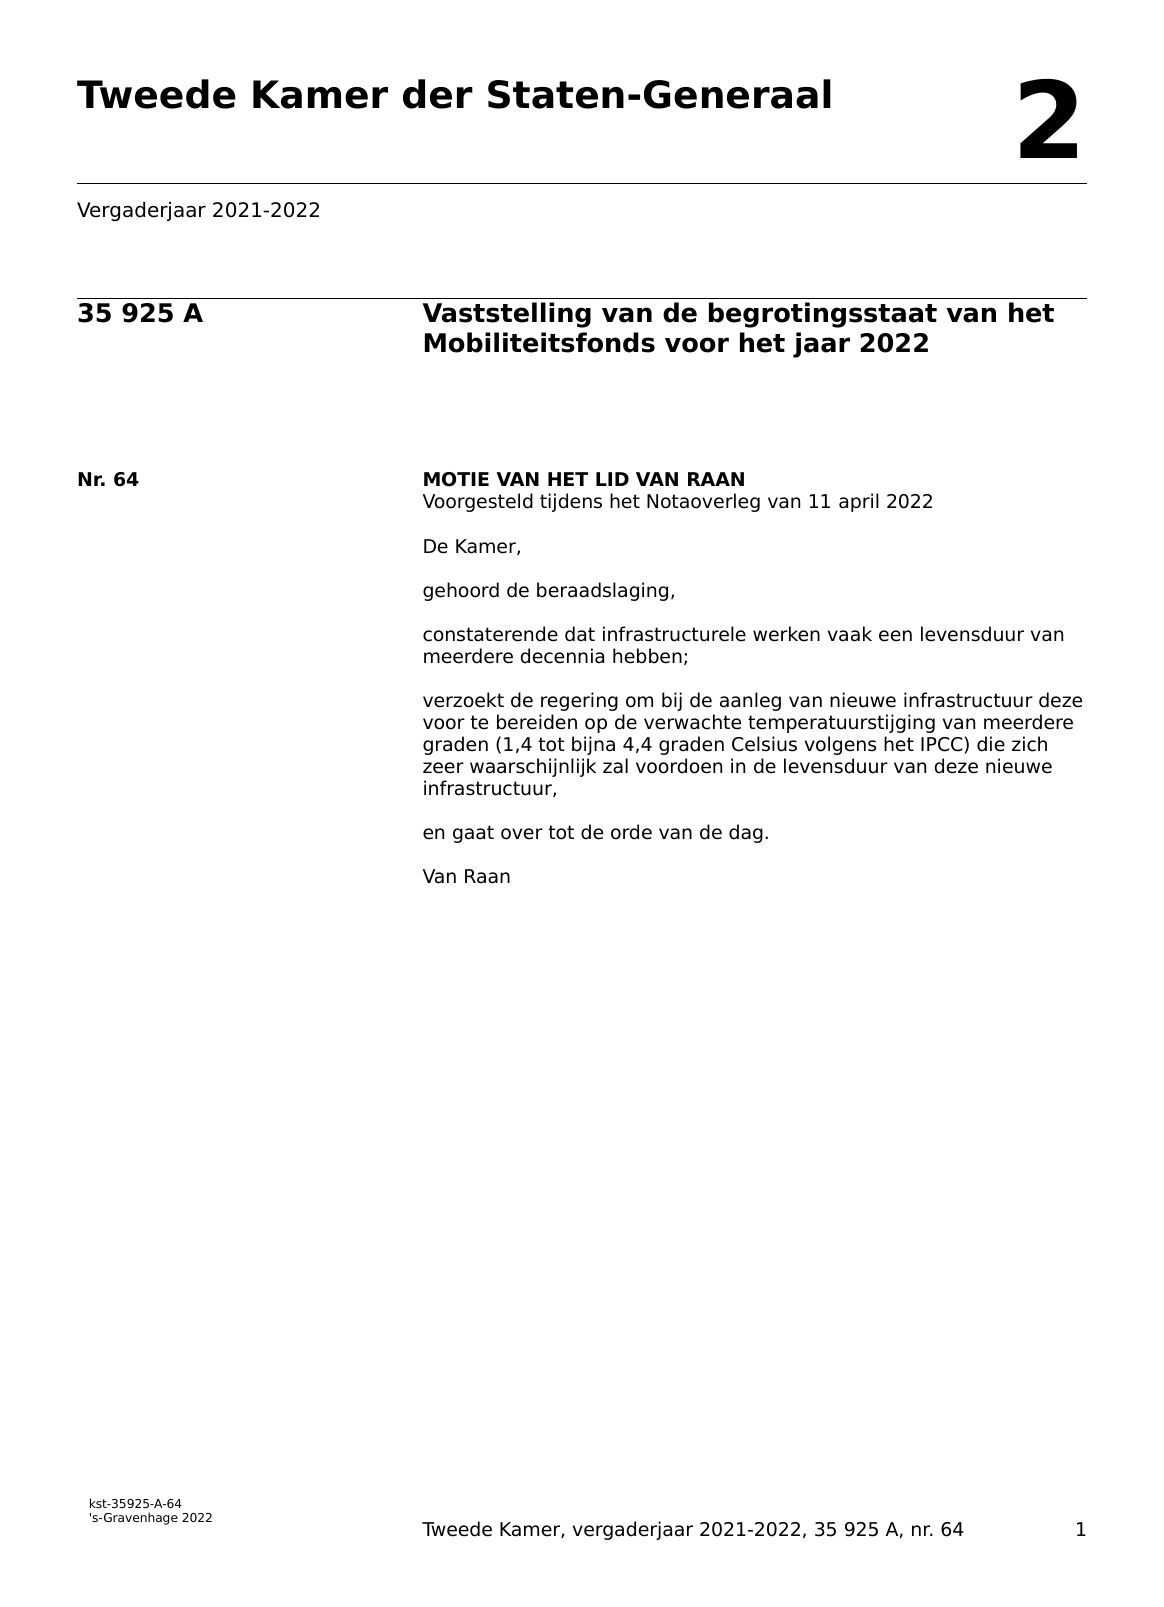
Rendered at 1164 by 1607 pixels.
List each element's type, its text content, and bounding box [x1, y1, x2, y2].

text De Kamer, [422, 536, 1087, 557]
table_cell Vergaderjaar 2021-2022 [77, 184, 1087, 298]
text verzoekt de regering om bij de aanleg van nieuwe infrastructuur deze voor te bereiden op de verwachte temperatuurstijging van meerdere graden (1,4 tot bijna 4,4 graden Celsius volgens het IPCC) die zich zeer waarschijnlijk zal voordoen in de levensduur van deze nieuwe infrastructuur, [422, 690, 1087, 800]
table_header 2 [886, 59, 1087, 183]
table_header Tweede Kamer der Staten-Generaal [77, 59, 886, 183]
text constaterende dat infrastructurele werken vaak een levensduur van meerdere decennia hebben; [422, 624, 1087, 668]
text Van Raan [422, 866, 1087, 888]
subtitle Nr. 64 MOTIE VAN HET LID VAN RAAN [77, 469, 1087, 491]
text gehoord de beraadslaging, [422, 580, 1087, 602]
subtitle 35 925 A Vaststelling van de begrotingsstaat van het Mobiliteitsfonds voor het jaar 2022 [77, 299, 1087, 358]
text 's-Gravenhage 2022 [88, 1511, 323, 1525]
text Voorgesteld tijdens het Notaoverleg van 11 april 2022 [422, 491, 1087, 513]
text kst-35925-A-64 [88, 1497, 323, 1511]
text en gaat over tot de orde van de dag. [422, 822, 1087, 844]
